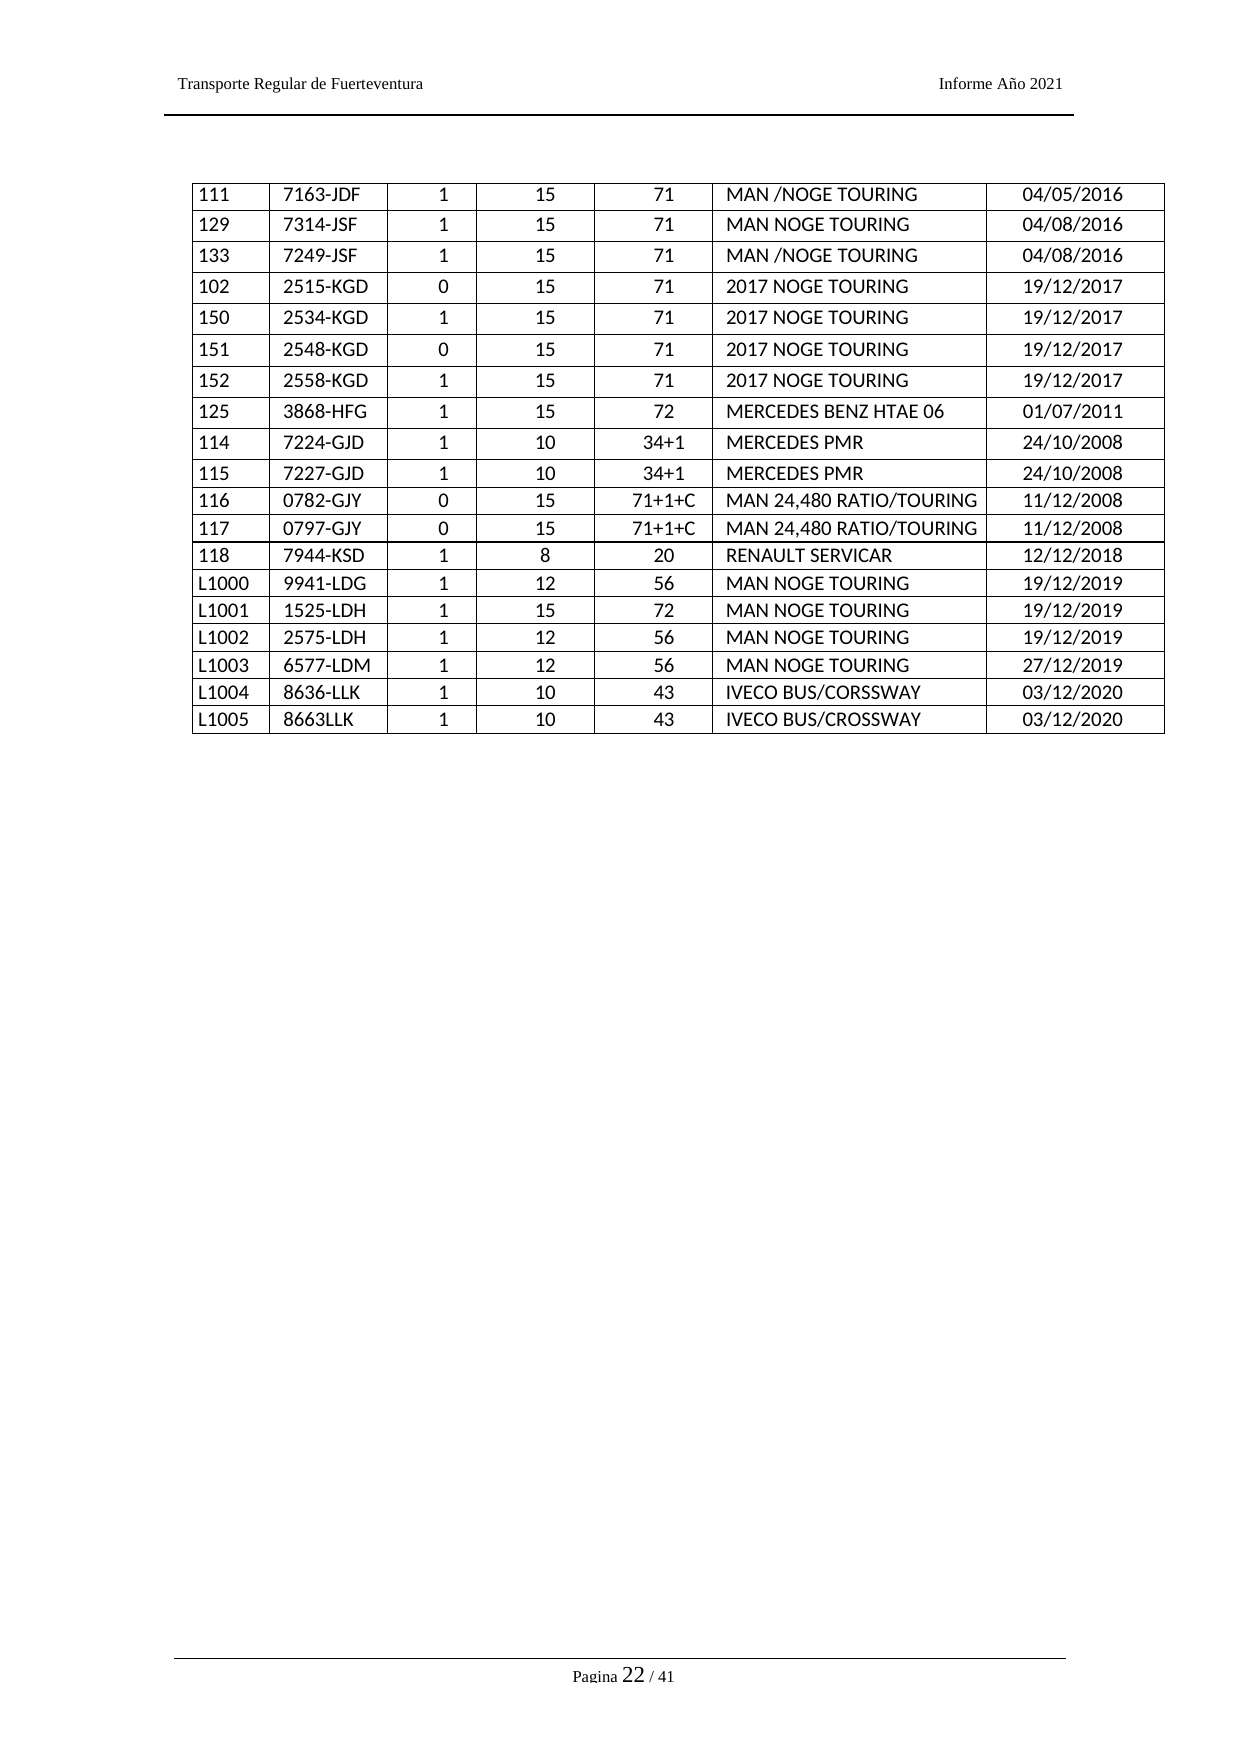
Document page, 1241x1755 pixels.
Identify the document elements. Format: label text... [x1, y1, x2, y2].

table_cell 0 [388, 273, 476, 303]
table_header 04/05/2016 [987, 184, 1164, 210]
table_cell 71 [595, 335, 712, 366]
table_cell 1 [388, 460, 476, 487]
table_cell 102 [193, 273, 269, 303]
table_cell IVECO BUS/CORSSWAY [713, 679, 986, 705]
table_cell 03/12/2020 [987, 706, 1164, 733]
table_cell 27/12/2019 [987, 652, 1164, 678]
table_cell 0 [388, 515, 476, 541]
table_cell 1 [388, 242, 476, 272]
table_cell 15 [477, 211, 594, 241]
table_cell L1004 [193, 679, 269, 705]
table_cell 19/12/2019 [987, 624, 1164, 651]
table_cell MAN /NOGE TOURING [713, 242, 986, 272]
table_cell 12/12/2018 [987, 543, 1164, 569]
table_header 1 [388, 184, 476, 210]
table_cell 6577-LDM [270, 652, 387, 678]
table_cell 7224-GJD [270, 429, 387, 459]
table_cell 7227-GJD [270, 460, 387, 487]
table_cell 71+1+C [595, 488, 712, 514]
table_cell 133 [193, 242, 269, 272]
table_cell 1 [388, 679, 476, 705]
table_cell 115 [193, 460, 269, 487]
table_cell 7944-KSD [270, 543, 387, 569]
table_cell 8663LLK [270, 706, 387, 733]
table_cell 11/12/2008 [987, 488, 1164, 514]
table_cell 10 [477, 679, 594, 705]
table_cell 19/12/2017 [987, 273, 1164, 303]
table_cell 2534-KGD [270, 304, 387, 334]
table_cell 19/12/2019 [987, 570, 1164, 596]
table_cell 15 [477, 488, 594, 514]
table_cell 3868-HFG [270, 398, 387, 428]
table_cell 7314-JSF [270, 211, 387, 241]
table_cell 15 [477, 515, 594, 541]
table_cell 71 [595, 367, 712, 397]
table_cell 71 [595, 211, 712, 241]
table_cell 1 [388, 367, 476, 397]
table_cell MERCEDES PMR [713, 460, 986, 487]
table_header 7163-JDF [270, 184, 387, 210]
table_cell 72 [595, 597, 712, 623]
table_cell 71 [595, 242, 712, 272]
table_cell 03/12/2020 [987, 679, 1164, 705]
table_cell 11/12/2008 [987, 515, 1164, 541]
table_cell L1001 [193, 597, 269, 623]
table_cell 01/07/2011 [987, 398, 1164, 428]
table_cell 0782-GJY [270, 488, 387, 514]
table_cell 10 [477, 429, 594, 459]
table_cell 04/08/2016 [987, 242, 1164, 272]
table_cell 2548-KGD [270, 335, 387, 366]
table_cell 150 [193, 304, 269, 334]
table_cell 71 [595, 304, 712, 334]
table_cell 12 [477, 624, 594, 651]
table_cell 19/12/2019 [987, 597, 1164, 623]
table_cell MAN NOGE TOURING [713, 624, 986, 651]
table_cell 0 [388, 335, 476, 366]
table_cell L1000 [193, 570, 269, 596]
table_cell 2017 NOGE TOURING [713, 304, 986, 334]
table_cell 116 [193, 488, 269, 514]
table_cell L1002 [193, 624, 269, 651]
table_cell 1 [388, 398, 476, 428]
table_cell 56 [595, 570, 712, 596]
table_cell 15 [477, 242, 594, 272]
table_cell 152 [193, 367, 269, 397]
table_cell 12 [477, 570, 594, 596]
table_cell 129 [193, 211, 269, 241]
table_cell 2017 NOGE TOURING [713, 367, 986, 397]
table_cell 114 [193, 429, 269, 459]
table_cell 8636-LLK [270, 679, 387, 705]
table_cell 24/10/2008 [987, 429, 1164, 459]
table_header 71 [595, 184, 712, 210]
table_cell 1 [388, 543, 476, 569]
table_cell 0 [388, 488, 476, 514]
table_cell 15 [477, 398, 594, 428]
table_cell MAN NOGE TOURING [713, 211, 986, 241]
table_cell MAN 24,480 RATIO/TOURING [713, 515, 986, 541]
table_cell 125 [193, 398, 269, 428]
table_cell 2017 NOGE TOURING [713, 273, 986, 303]
table_cell 10 [477, 706, 594, 733]
table_cell 117 [193, 515, 269, 541]
table_cell 2017 NOGE TOURING [713, 335, 986, 366]
table_cell 2575-LDH [270, 624, 387, 651]
table_cell 19/12/2017 [987, 335, 1164, 366]
table_cell 2558-KGD [270, 367, 387, 397]
table_cell MAN NOGE TOURING [713, 570, 986, 596]
table_header 15 [477, 184, 594, 210]
table_cell 34+1 [595, 460, 712, 487]
table_cell MAN NOGE TOURING [713, 597, 986, 623]
table_cell 1 [388, 211, 476, 241]
table_cell 43 [595, 679, 712, 705]
table_header 111 [193, 184, 269, 210]
table_cell RENAULT SERVICAR [713, 543, 986, 569]
table_cell 15 [477, 335, 594, 366]
table_cell MAN NOGE TOURING [713, 652, 986, 678]
table_cell 04/08/2016 [987, 211, 1164, 241]
table_cell 15 [477, 367, 594, 397]
table_cell 10 [477, 460, 594, 487]
table_cell 0797-GJY [270, 515, 387, 541]
table_cell L1003 [193, 652, 269, 678]
table_cell 1525-LDH [270, 597, 387, 623]
table_cell 43 [595, 706, 712, 733]
table_cell 15 [477, 273, 594, 303]
table_cell 1 [388, 570, 476, 596]
table_cell 20 [595, 543, 712, 569]
table_cell 118 [193, 543, 269, 569]
table_cell 8 [477, 543, 594, 569]
table_cell 19/12/2017 [987, 367, 1164, 397]
table_cell 15 [477, 304, 594, 334]
table_cell 72 [595, 398, 712, 428]
table_cell 1 [388, 429, 476, 459]
table_cell 151 [193, 335, 269, 366]
table_cell MAN 24,480 RATIO/TOURING [713, 488, 986, 514]
table_cell 7249-JSF [270, 242, 387, 272]
table_cell MERCEDES PMR [713, 429, 986, 459]
table_cell 71+1+C [595, 515, 712, 541]
table_cell 2515-KGD [270, 273, 387, 303]
table_cell IVECO BUS/CROSSWAY [713, 706, 986, 733]
table_cell 15 [477, 597, 594, 623]
table_cell 34+1 [595, 429, 712, 459]
table_cell 1 [388, 624, 476, 651]
table_cell 24/10/2008 [987, 460, 1164, 487]
table_cell L1005 [193, 706, 269, 733]
table_cell 71 [595, 273, 712, 303]
table_header MAN /NOGE TOURING [713, 184, 986, 210]
table_cell 1 [388, 597, 476, 623]
table_cell 56 [595, 652, 712, 678]
table_cell 19/12/2017 [987, 304, 1164, 334]
table_cell 1 [388, 706, 476, 733]
table_cell MERCEDES BENZ HTAE 06 [713, 398, 986, 428]
table_cell 12 [477, 652, 594, 678]
table_cell 1 [388, 304, 476, 334]
table_cell 56 [595, 624, 712, 651]
table_cell 1 [388, 652, 476, 678]
table_cell 9941-LDG [270, 570, 387, 596]
